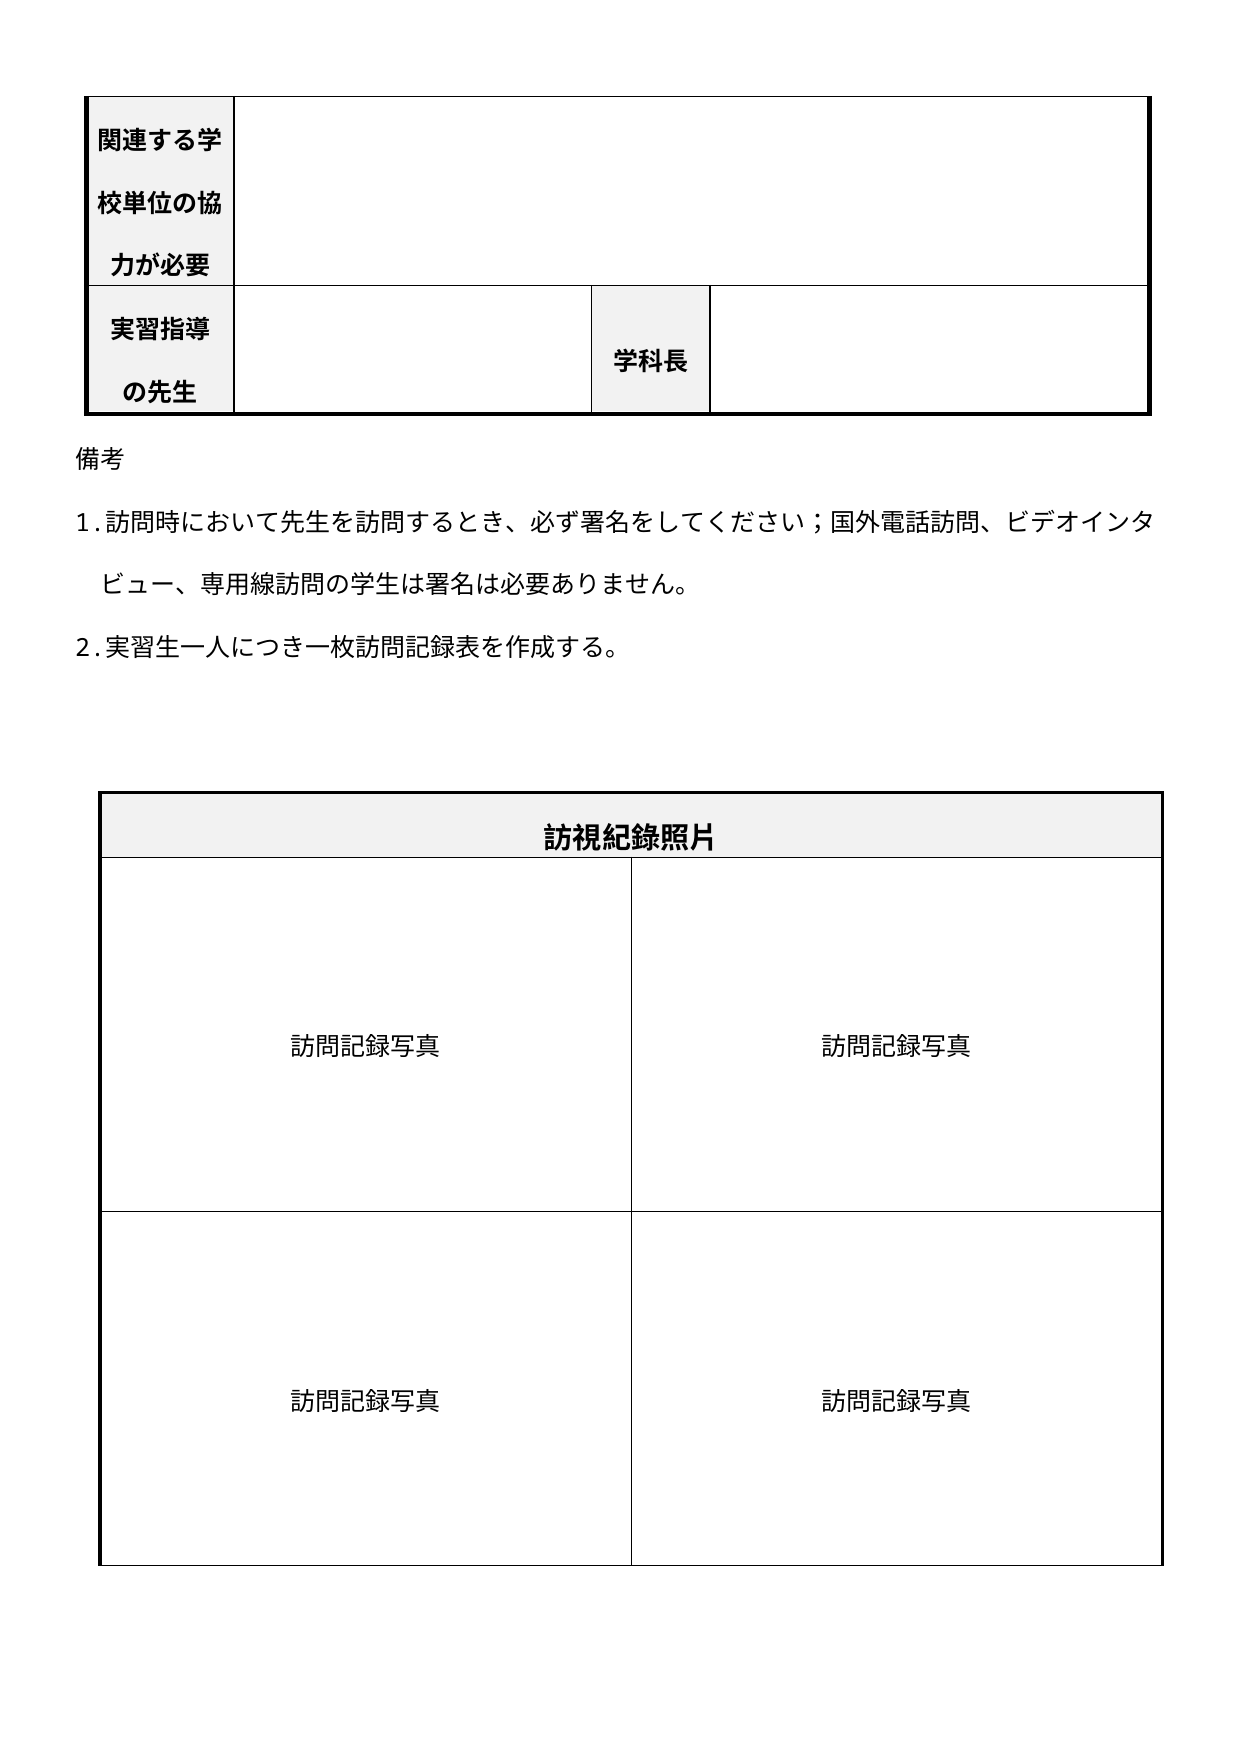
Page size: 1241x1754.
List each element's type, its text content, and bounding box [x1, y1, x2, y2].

text 1.訪問時において先生を訪問するとき、必ず署名をしてください；国外電話訪問、ビデオインタビュー、専用線訪問の学生は署名は必要ありません。 [75, 478, 1165, 603]
table_cell 学科長 [592, 286, 709, 411]
table_cell 訪問記録写真 [102, 1212, 631, 1565]
table_cell [235, 286, 591, 411]
text 備考 [75, 416, 1165, 478]
table_cell 訪問記録写真 [632, 858, 1161, 1211]
table_header 訪視紀錄照片 [102, 794, 1161, 857]
table_cell [711, 286, 1147, 411]
text 2.実習生一人につき一枚訪問記録表を作成する。 [75, 603, 1165, 666]
table_cell 訪問記録写真 [102, 858, 631, 1211]
table_cell [235, 97, 1147, 285]
table_cell 関連する学校単位の協力が必要 [89, 97, 233, 285]
table_cell 実習指導 の先生 [89, 286, 233, 411]
table_cell 訪問記録写真 [632, 1212, 1161, 1565]
